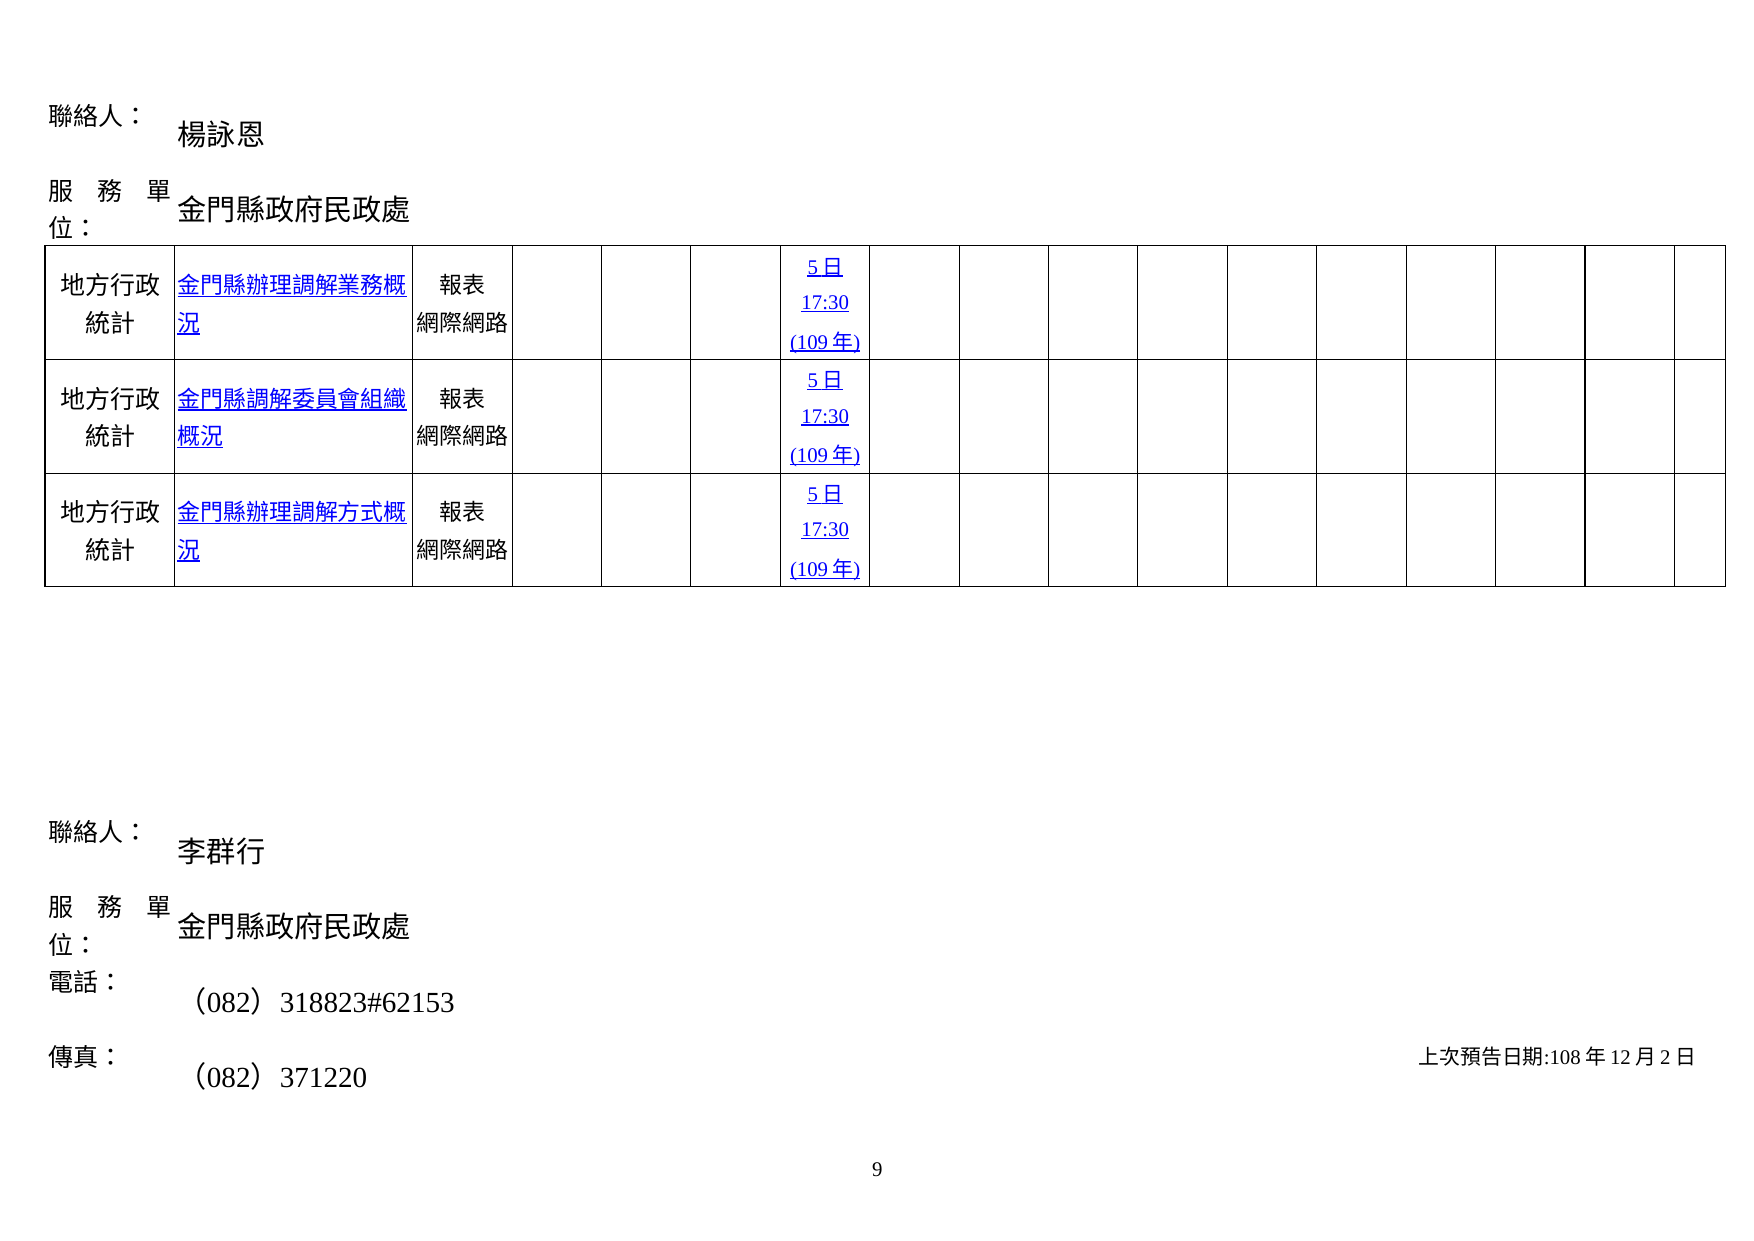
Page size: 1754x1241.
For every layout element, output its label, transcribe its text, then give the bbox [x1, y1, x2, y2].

table_cell [602, 360, 690, 472]
table_cell 上次預告日期:108年12月2 日 [1416, 1037, 1726, 1112]
table_cell （082）371220 [175, 1037, 1416, 1112]
table_cell [960, 474, 1048, 586]
table_header 楊詠恩 [175, 95, 1416, 170]
table_cell 電話： [45, 962, 174, 1037]
table_cell [1049, 474, 1137, 586]
table_cell 金門縣政府民政處 [175, 887, 1416, 962]
table_cell 報表 網際網路 [413, 360, 512, 472]
table_header 聯絡人： [45, 95, 174, 170]
table_cell [1416, 887, 1726, 962]
table_header [1416, 95, 1726, 170]
table_cell 5日 17:30 (109年) [781, 246, 869, 359]
table_cell [1228, 360, 1316, 472]
table_cell [602, 246, 690, 359]
table_cell 金門縣調解委員會組織概況 [175, 360, 412, 472]
table_cell [513, 360, 601, 472]
table_cell 報表 網際網路 [413, 246, 512, 359]
table_cell [1675, 474, 1725, 586]
table_cell [1138, 246, 1227, 359]
table_cell [1586, 246, 1674, 359]
table_cell [1138, 360, 1227, 472]
table_cell 服務單位： [45, 887, 174, 962]
table_cell [1317, 246, 1406, 359]
table_cell [1675, 246, 1725, 359]
table_cell [1317, 360, 1406, 472]
table_cell [1407, 246, 1495, 359]
table_cell [1675, 360, 1725, 472]
table_cell [1496, 360, 1584, 472]
table_cell [1317, 474, 1406, 586]
table_cell [1228, 246, 1316, 359]
table_cell 5日 17:30 (109年) [781, 474, 869, 586]
table_cell [960, 246, 1048, 359]
table_cell [1496, 246, 1584, 359]
table_cell 金門縣辦理調解方式概況 [175, 474, 412, 586]
table_cell [870, 360, 959, 472]
table_cell 金門縣政府民政處 [175, 170, 1416, 245]
table_cell [691, 246, 780, 359]
table_cell 金門縣辦理調解業務概況 [175, 246, 412, 359]
table_cell 傳真： [45, 1037, 174, 1112]
table_cell [1138, 474, 1227, 586]
table_cell 地方行政統計 [46, 246, 174, 359]
table_cell [1049, 246, 1137, 359]
table_cell [1049, 360, 1137, 472]
table_cell [1416, 170, 1726, 245]
table_cell （082）318823#62153 [175, 962, 1416, 1037]
table_cell 地方行政統計 [46, 474, 174, 586]
table_cell [1496, 474, 1584, 586]
table_cell [691, 474, 780, 586]
table_header [1416, 812, 1726, 887]
table_cell [513, 474, 601, 586]
table_cell 5日 17:30 (109年) [781, 360, 869, 472]
table_cell [1586, 474, 1674, 586]
table_cell [1407, 474, 1495, 586]
table_cell 服務單位： [45, 170, 174, 245]
table_cell 地方行政統計 [46, 360, 174, 472]
table_cell [691, 360, 780, 472]
table_cell [513, 246, 601, 359]
table_cell [870, 246, 959, 359]
table_cell [1586, 360, 1674, 472]
table_header 李群行 [175, 812, 1416, 887]
table_cell [602, 474, 690, 586]
table_cell [1228, 474, 1316, 586]
table_cell [960, 360, 1048, 472]
table_header 聯絡人： [45, 812, 174, 887]
table_cell [870, 474, 959, 586]
table_cell 報表 網際網路 [413, 474, 512, 586]
table_cell [1416, 962, 1726, 1037]
table_cell [1407, 360, 1495, 472]
